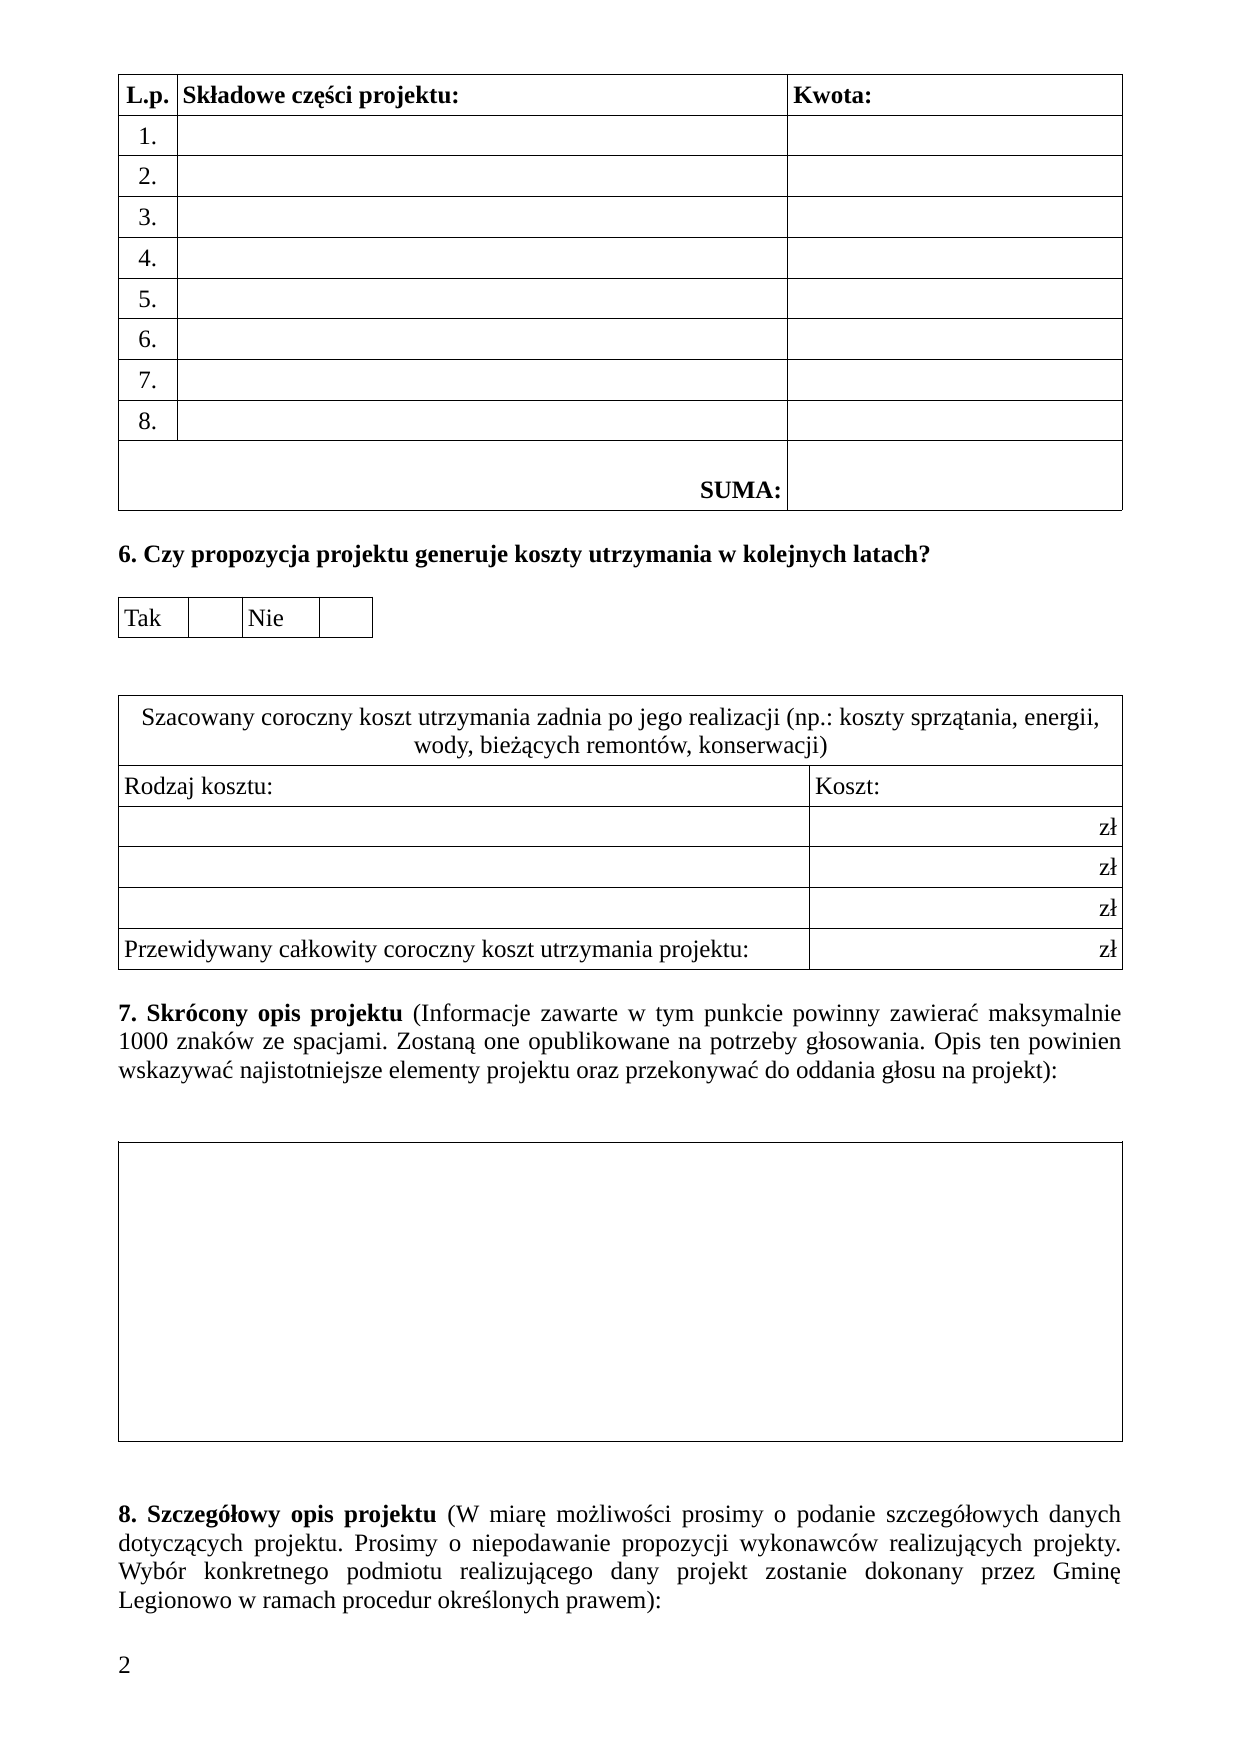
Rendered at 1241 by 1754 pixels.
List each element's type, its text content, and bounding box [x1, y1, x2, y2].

table_cell Przewidywany całkowity coroczny koszt utrzymania projektu: [119, 929, 809, 968]
table_header [189, 598, 242, 637]
table_cell Rodzaj kosztu: [119, 766, 809, 806]
table_cell [788, 319, 1122, 359]
table_cell 3. [119, 197, 177, 237]
table_cell [119, 847, 809, 887]
table_cell 1. [119, 116, 177, 155]
text 8. Szczegółowy opis projektu (W miarę możliwości prosimy o podanie szczegółowych danych dotyczących projektu. Prosimy o niepodawanie propozycji wykonawców realizujących projekty. Wybór konkretnego podmiotu realizującego dany projekt zostanie dokonany przez Gminę Legionowo w ramach procedur określonych prawem): [118, 1499, 1122, 1614]
table_cell Koszt: [810, 766, 1122, 806]
table_cell [788, 360, 1122, 399]
table_cell [788, 197, 1122, 237]
table_cell [178, 156, 787, 196]
table_cell [788, 156, 1122, 196]
table_cell 5. [119, 279, 177, 318]
table_cell [178, 319, 787, 359]
table_cell [788, 238, 1122, 277]
table_cell [119, 888, 809, 928]
table_cell zł [810, 807, 1122, 846]
table_cell [178, 197, 787, 237]
table_cell zł [810, 888, 1122, 928]
table_cell [178, 401, 787, 440]
table_header Tak [119, 598, 188, 637]
table_cell [788, 279, 1122, 318]
table_cell zł [810, 929, 1122, 968]
text 6. Czy propozycja projektu generuje koszty utrzymania w kolejnych latach? [118, 539, 1122, 568]
table_cell zł [810, 847, 1122, 887]
table_cell SUMA: [119, 441, 787, 510]
table_cell 4. [119, 238, 177, 277]
table_cell [178, 116, 787, 155]
table_header [320, 598, 372, 637]
table_cell [788, 441, 1122, 510]
table_cell 2. [119, 156, 177, 196]
table_header Nie [243, 598, 319, 637]
table_header Szacowany coroczny koszt utrzymania zadnia po jego realizacji (np.: koszty sprzątania, energii, wody, bieżących remontów, konserwacji) [119, 696, 1122, 765]
table_cell 8. [119, 401, 177, 440]
table_cell [788, 116, 1122, 155]
table_header [119, 1143, 1122, 1441]
table_header Składowe części projektu: [178, 75, 787, 114]
table_cell [178, 238, 787, 277]
table_cell [178, 360, 787, 399]
table_cell [788, 401, 1122, 440]
table_cell [119, 807, 809, 846]
text 7. Skrócony opis projektu (Informacje zawarte w tym punkcie powinny zawierać maksymalnie 1000 znaków ze spacjami. Zostaną one opublikowane na potrzeby głosowania. Opis ten powinien wskazywać najistotniejsze elementy projektu oraz przekonywać do oddania głosu na projekt): [118, 998, 1122, 1084]
table_header L.p. [119, 75, 177, 114]
table_header Kwota: [788, 75, 1122, 114]
table_cell [178, 279, 787, 318]
table_cell 6. [119, 319, 177, 359]
table_cell 7. [119, 360, 177, 399]
